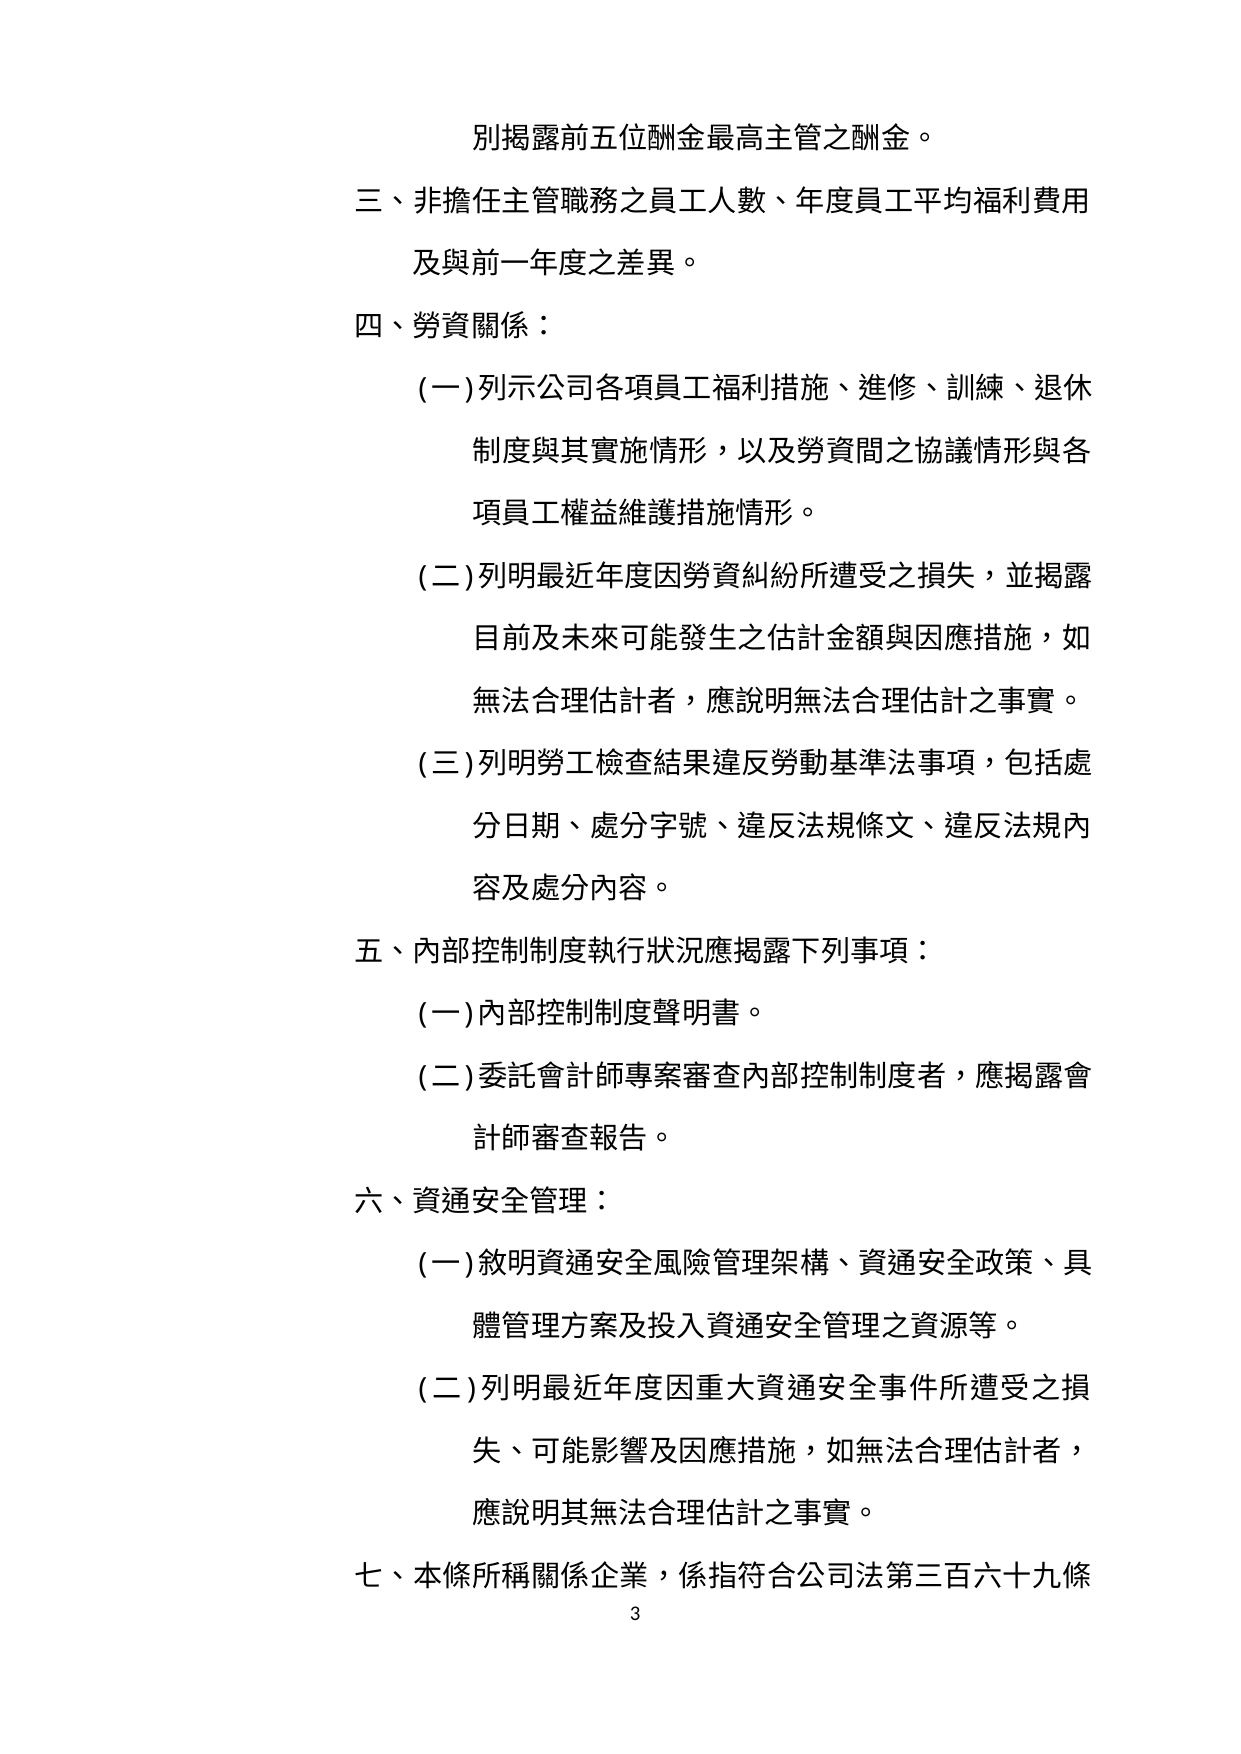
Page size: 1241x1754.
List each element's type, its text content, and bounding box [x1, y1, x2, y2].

text 別揭露前五位酬金最高主管之酬金。 [413, 94, 1092, 157]
text (二)列明最近年度因勞資糾紛所遭受之損失，並揭露目前及未來可能發生之估計金額與因應措施，如無法合理估計者，應說明無法合理估計之事實。 [413, 532, 1092, 719]
text (一)列示公司各項員工福利措施、進修、訓練、退休制度與其實施情形，以及勞資間之協議情形與各項員工權益維護措施情形。 [413, 344, 1092, 532]
text 六、資通安全管理： [354, 1157, 1092, 1219]
text (一)內部控制制度聲明書。 [413, 969, 1092, 1032]
text 七、本條所稱關係企業，係指符合公司法第三百六十九條 [354, 1532, 1092, 1594]
text (二)委託會計師專案審查內部控制制度者，應揭露會計師審查報告。 [413, 1032, 1092, 1157]
text (三)列明勞工檢查結果違反勞動基準法事項，包括處分日期、處分字號、違反法規條文、違反法規內容及處分內容。 [413, 719, 1092, 907]
text 四、勞資關係： [354, 282, 1092, 344]
text (一)敘明資通安全風險管理架構、資通安全政策、具體管理方案及投入資通安全管理之資源等。 [413, 1219, 1092, 1344]
text 五、內部控制制度執行狀況應揭露下列事項： [354, 907, 1092, 969]
text (二)列明最近年度因重大資通安全事件所遭受之損 失、可能影響及因應措施，如無法合理估計者，應說明其無法合理估計之事實。 [413, 1344, 1092, 1532]
text 三、非擔任主管職務之員工人數、年度員工平均福利費用及與前一年度之差異。 [354, 157, 1092, 282]
